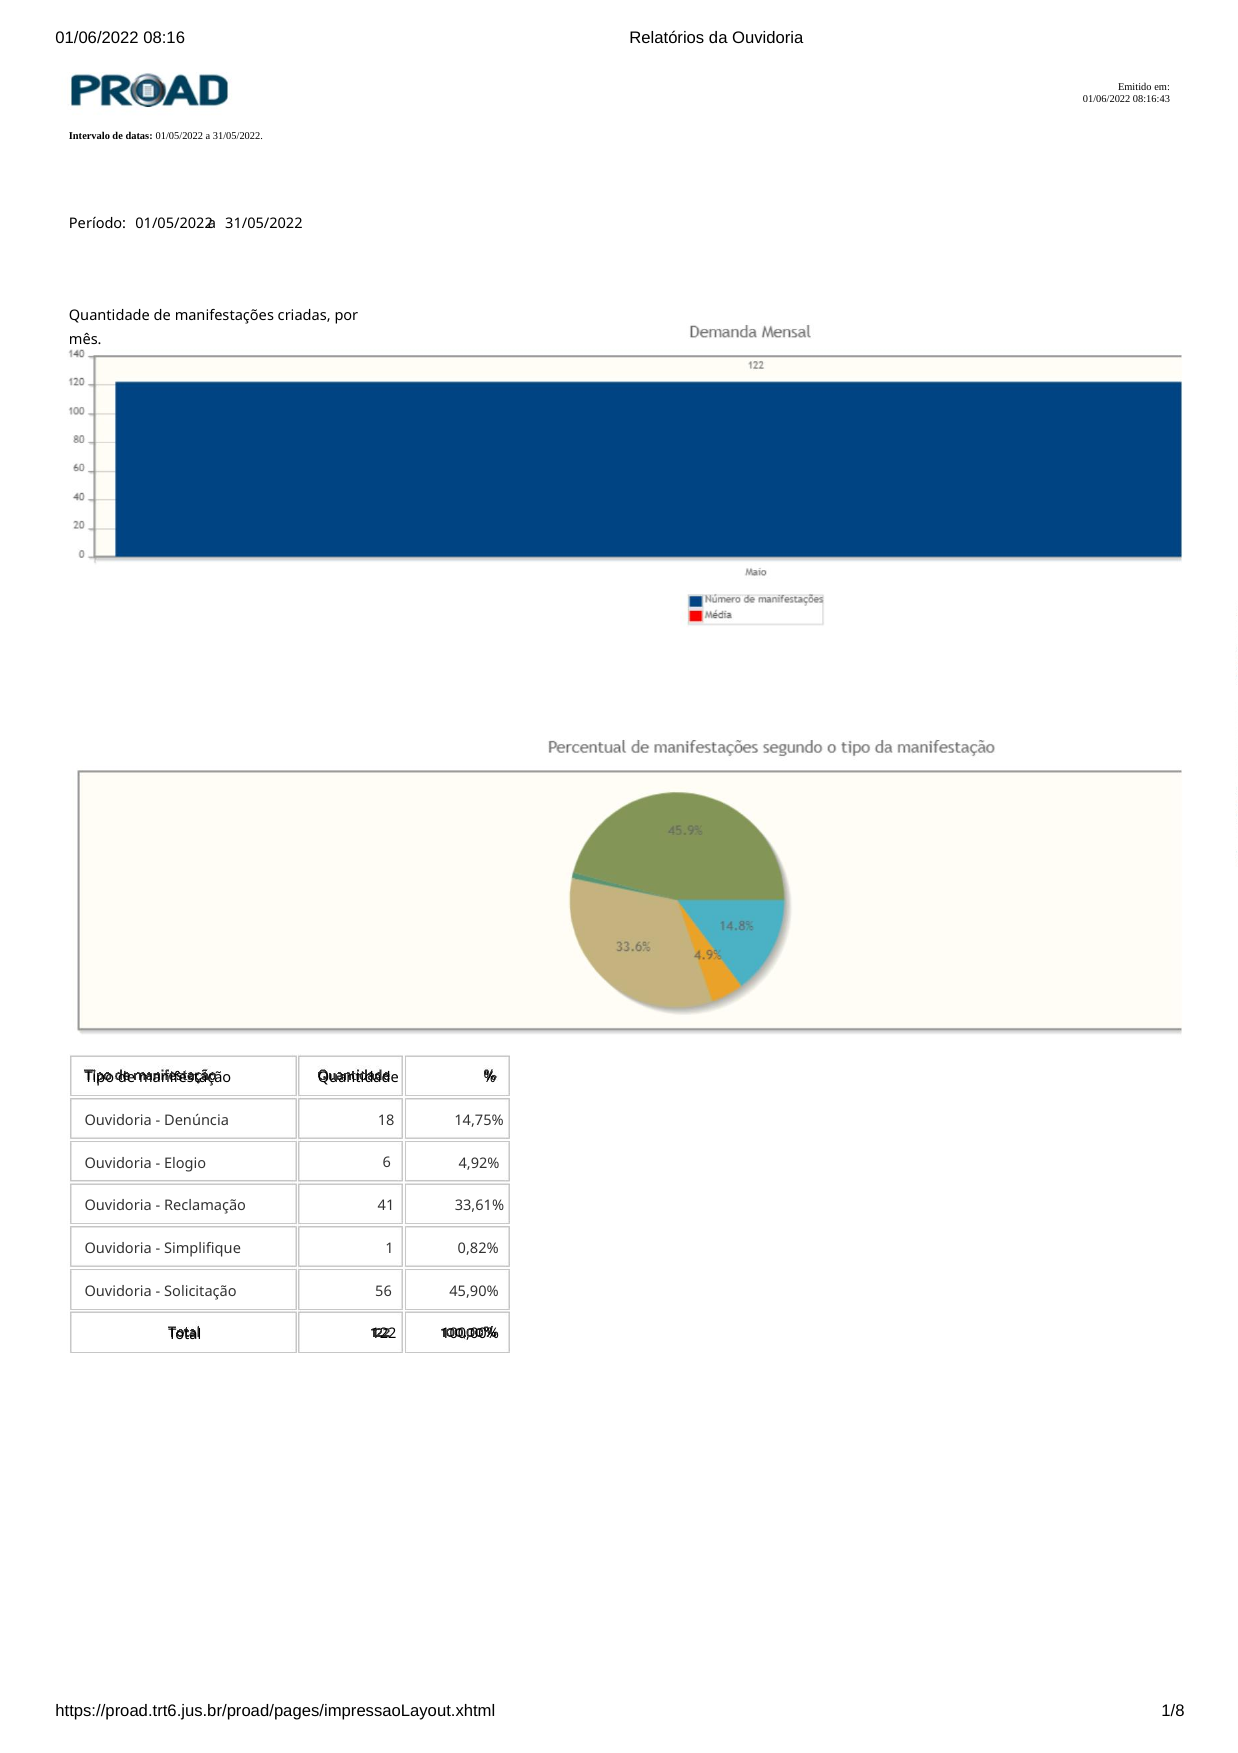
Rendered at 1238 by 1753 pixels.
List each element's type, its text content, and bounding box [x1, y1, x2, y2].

text 1/06/2022 08:16:43 [1103, 93, 1185, 104]
text 0 [1083, 93, 1103, 104]
text % [483, 1063, 518, 1087]
text 18 [378, 1106, 412, 1130]
text Tipo de manifestação [84, 1063, 253, 1087]
text 4,92% [458, 1149, 518, 1173]
text 56 [375, 1277, 412, 1301]
text 0 [57, 33, 62, 42]
text 0 [55, 29, 64, 47]
text 41 [377, 1191, 412, 1215]
text 100,00% [441, 1320, 518, 1344]
text a 31/05/2022 [208, 209, 315, 233]
text 6 [382, 1149, 412, 1173]
text https://proad.trt6.jus.br/proad/pages/impressaoLayout.xhtml [55, 1702, 520, 1720]
text 122 [371, 1320, 412, 1344]
text 1 [385, 1234, 412, 1258]
text Quantidade [318, 1063, 412, 1087]
text 33,61% [454, 1191, 518, 1215]
text Quantidade de manifestações criadas, por mês. [69, 301, 382, 349]
text Intervalo de datas: 01/05/2022 a 31/05/2022. [69, 131, 288, 142]
text Ouvidoria - Elogio [84, 1149, 253, 1173]
text 0,82% [457, 1234, 518, 1258]
text Emitido em: [1118, 82, 1185, 93]
text 14,75% [454, 1106, 518, 1130]
text Ouvidoria - Reclamação [84, 1192, 253, 1216]
text Período: 01/05/2022 [69, 209, 208, 233]
text 1/8 [1161, 1702, 1209, 1720]
text Relatórios da Ouvidoria [629, 29, 828, 47]
text 1/06/2022 08:16 [64, 29, 210, 47]
text Ouvidoria - Denúncia [84, 1106, 253, 1130]
text Ouvidoria - Solicitação [84, 1277, 253, 1301]
text 45,90% [449, 1277, 518, 1301]
text Ouvidoria - Simplifique [84, 1234, 253, 1258]
picture [0, 0, 1238, 1753]
text Total [168, 1320, 253, 1344]
